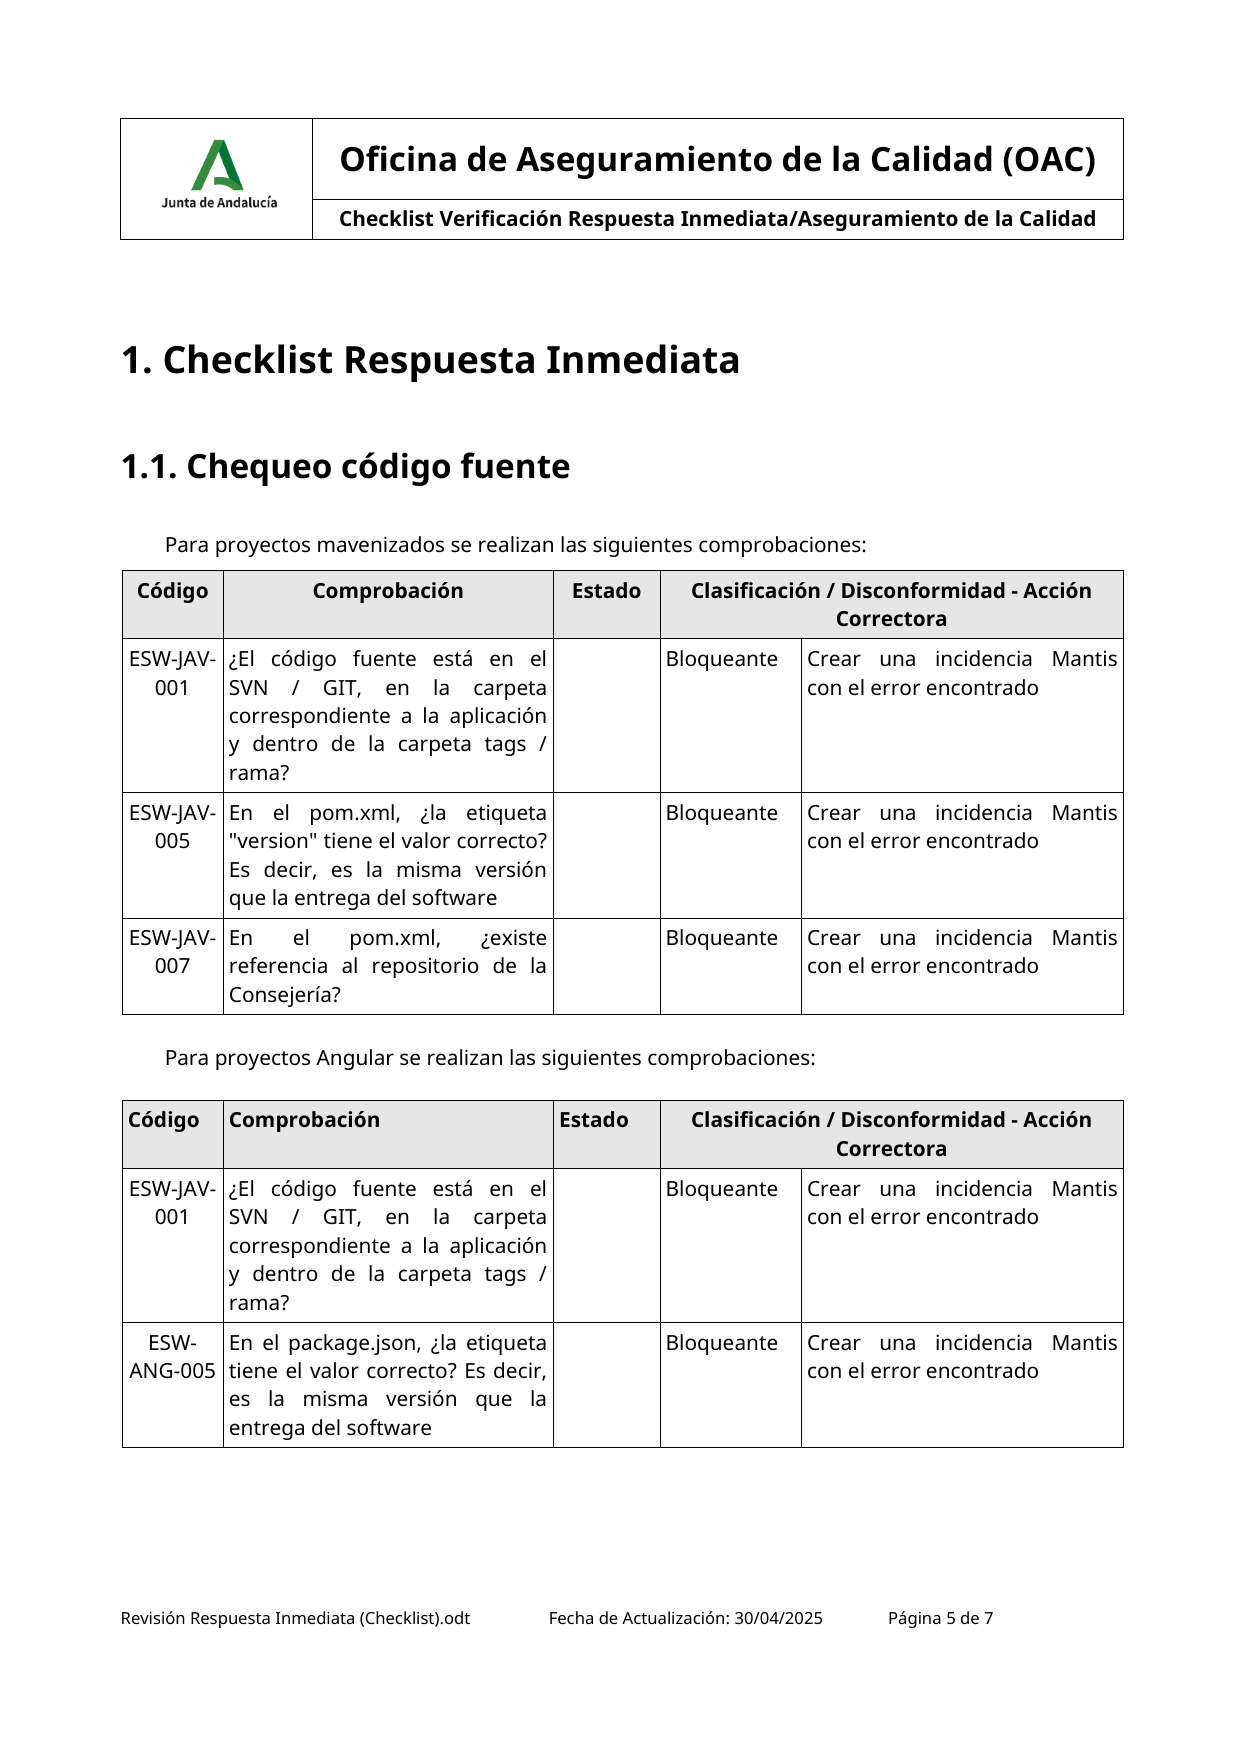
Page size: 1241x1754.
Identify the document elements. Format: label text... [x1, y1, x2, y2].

table_header Estado [554, 1101, 660, 1168]
text Para proyectos Angular se realizan las siguientes comprobaciones: [164, 1043, 1123, 1071]
table_header Comprobación [224, 571, 553, 638]
table_header Código [123, 571, 223, 638]
table_cell [554, 1169, 660, 1322]
subtitle Chequeo código fuente [120, 443, 1123, 488]
table_header Clasificación / Disconformidad - Acción Correctora [661, 571, 1123, 638]
table_cell En el package.json, ¿la etiqueta tiene el valor correcto? Es decir, es la misma versión que la entrega del software [224, 1323, 553, 1447]
table_cell Crear una incidencia Mantis con el error encontrado [802, 639, 1123, 792]
table_cell ¿El código fuente está en el SVN / GIT, en la carpeta correspondiente a la aplicación y dentro de la carpeta tags / rama? [224, 639, 553, 792]
subtitle Checklist Respuesta Inmediata [120, 333, 1123, 384]
table_cell ESW-JAV-001 [123, 1169, 223, 1322]
table_cell ESW-JAV-007 [123, 919, 223, 1014]
table_cell [554, 1323, 660, 1447]
table_header Comprobación [224, 1101, 553, 1168]
table_cell Crear una incidencia Mantis con el error encontrado [802, 1323, 1123, 1447]
table_cell [554, 793, 660, 917]
table_cell ¿El código fuente está en el SVN / GIT, en la carpeta correspondiente a la aplicación y dentro de la carpeta tags / rama? [224, 1169, 553, 1322]
table_header Código [123, 1101, 223, 1168]
table_cell Crear una incidencia Mantis con el error encontrado [802, 919, 1123, 1014]
table_header Estado [554, 571, 660, 638]
table_header Clasificación / Disconformidad - Acción Correctora [661, 1101, 1123, 1168]
table_cell Bloqueante [661, 1323, 801, 1447]
table_cell Crear una incidencia Mantis con el error encontrado [802, 793, 1123, 917]
table_cell Bloqueante [661, 639, 801, 792]
table_cell Bloqueante [661, 1169, 801, 1322]
table_cell Bloqueante [661, 793, 801, 917]
table_cell ESW-JAV-005 [123, 793, 223, 917]
table_cell En el pom.xml, ¿existe referencia al repositorio de la Consejería? [224, 919, 553, 1014]
table_cell Crear una incidencia Mantis con el error encontrado [802, 1169, 1123, 1322]
table_cell En el pom.xml, ¿la etiqueta "version" tiene el valor correcto? Es decir, es la misma versión que la entrega del software [224, 793, 553, 917]
table_cell ESW-ANG-005 [123, 1323, 223, 1447]
text Para proyectos mavenizados se realizan las siguientes comprobaciones: [164, 530, 1123, 558]
table_cell Bloqueante [661, 919, 801, 1014]
table_cell [554, 919, 660, 1014]
table_cell ESW-JAV-001 [123, 639, 223, 792]
table_cell [554, 639, 660, 792]
